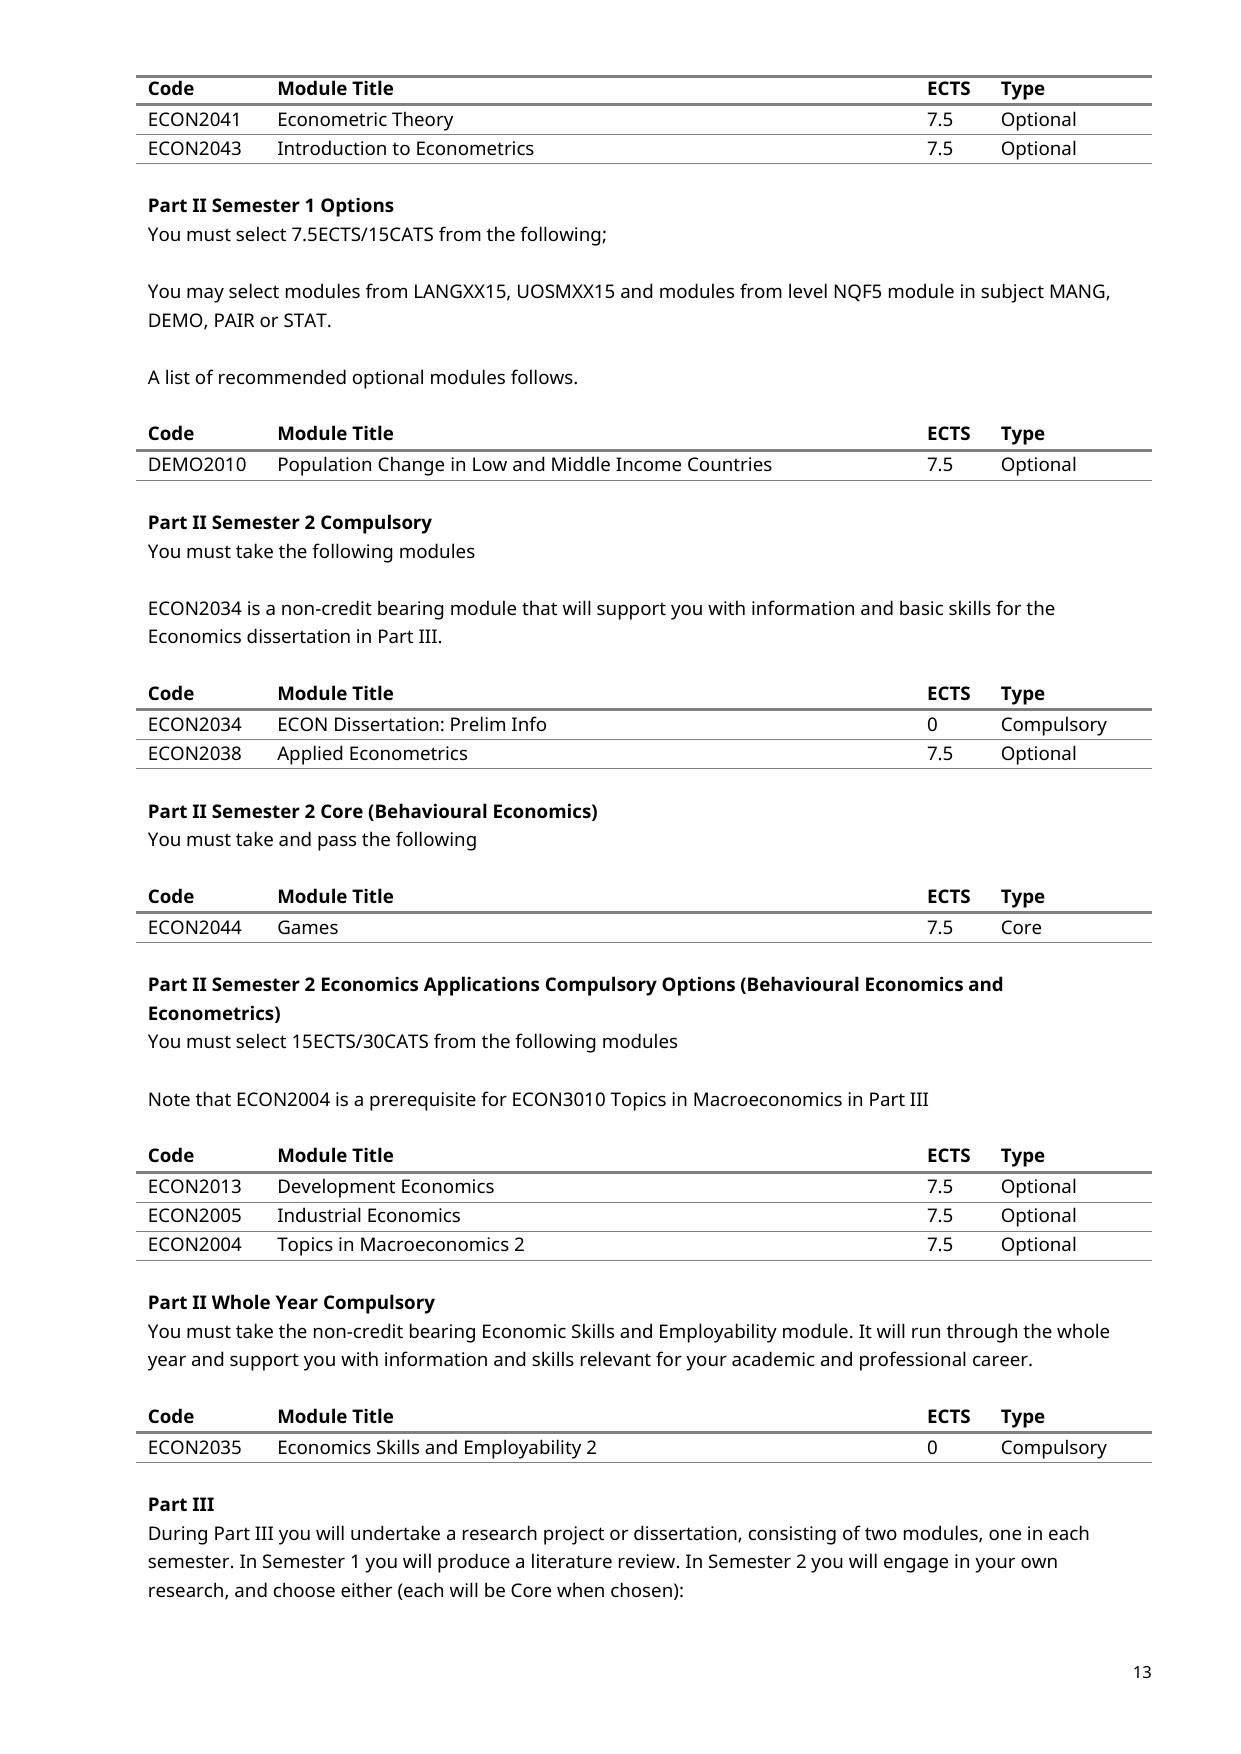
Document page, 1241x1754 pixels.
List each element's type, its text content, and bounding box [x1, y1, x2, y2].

table_cell ECON Dissertation: Prelim Info [266, 711, 916, 739]
table_cell Optional [989, 106, 1152, 134]
table_cell Type [989, 680, 1152, 708]
table_cell 7.5 [916, 106, 989, 134]
table_cell Type [989, 78, 1152, 103]
table_cell ECON2041 [136, 106, 266, 134]
table_cell ECON2034 [136, 711, 266, 739]
table_cell Module Title [266, 78, 916, 103]
table_cell 7.5 [916, 740, 989, 768]
table_cell Optional [989, 135, 1152, 163]
table_cell ECTS [916, 421, 989, 449]
table_cell Type [989, 1403, 1152, 1431]
table_cell Code [136, 78, 266, 103]
table_cell Type [989, 883, 1152, 911]
table_cell Optional [989, 1174, 1152, 1202]
table_cell ECON2005 [136, 1203, 266, 1231]
table_cell Part II Semester 2 Economics Applications Compulsory Options (Behavioural Economics and Econometrics) You must select 15ECTS/30CATS from the following modules Note that ECON2004 is a prerequisite for ECON3010 Topics in Macroeconomics in Part III [136, 943, 1152, 1142]
table_cell ECON2004 [136, 1232, 266, 1260]
table_cell 0 [916, 711, 989, 739]
table_cell Module Title [266, 680, 916, 708]
table_cell DEMO2010 [136, 452, 266, 480]
table_cell Type [989, 421, 1152, 449]
table_cell Part III During Part III you will undertake a research project or dissertation, consisting of two modules, one in each semester. In Semester 1 you will produce a literature review. In Semester 2 you will engage in your own research, and choose either (each will be Core when chosen): [136, 1463, 1152, 1603]
table_cell Part II Semester 1 Options You must select 7.5ECTS/15CATS from the following; You may select modules from LANGXX15, UOSMXX15 and modules from level NQF5 module in subject MANG, DEMO, PAIR or STAT. A list of recommended optional modules follows. [136, 164, 1152, 421]
table_cell Code [136, 883, 266, 911]
table_cell Code [136, 1143, 266, 1171]
table_cell ECTS [916, 78, 989, 103]
table_cell Code [136, 680, 266, 708]
table_cell Module Title [266, 1143, 916, 1171]
table_cell Optional [989, 1203, 1152, 1231]
table_cell Part II Semester 2 Compulsory You must take the following modules ECON2034 is a non-credit bearing module that will support you with information and basic skills for the Economics dissertation in Part III. [136, 481, 1152, 680]
table_cell Optional [989, 452, 1152, 480]
table_cell 7.5 [916, 1232, 989, 1260]
table_cell Type [989, 1143, 1152, 1171]
table_cell ECON2038 [136, 740, 266, 768]
table_cell Optional [989, 1232, 1152, 1260]
table_cell 7.5 [916, 452, 989, 480]
table_cell ECON2044 [136, 914, 266, 942]
table_cell Part II Semester 2 Core (Behavioural Economics) You must take and pass the following [136, 769, 1152, 883]
table_cell Code [136, 421, 266, 449]
table_cell Compulsory [989, 1434, 1152, 1462]
table_cell Econometric Theory [266, 106, 916, 134]
table_cell ECTS [916, 680, 989, 708]
table_cell 0 [916, 1434, 989, 1462]
table_cell Module Title [266, 883, 916, 911]
table_cell Part II Whole Year Compulsory You must take the non-credit bearing Economic Skills and Employability module. It will run through the whole year and support you with information and skills relevant for your academic and professional career. [136, 1261, 1152, 1403]
table_cell 7.5 [916, 914, 989, 942]
table_cell Topics in Macroeconomics 2 [266, 1232, 916, 1260]
table_cell Population Change in Low and Middle Income Countries [266, 452, 916, 480]
table_cell ECTS [916, 1143, 989, 1171]
table_cell 7.5 [916, 1174, 989, 1202]
table_cell Compulsory [989, 711, 1152, 739]
table_cell ECTS [916, 1403, 989, 1431]
table_cell Code [136, 1403, 266, 1431]
table_cell ECTS [916, 883, 989, 911]
table_cell ECON2035 [136, 1434, 266, 1462]
table_cell Games [266, 914, 916, 942]
table_cell 7.5 [916, 135, 989, 163]
table_cell Applied Econometrics [266, 740, 916, 768]
table_cell Industrial Economics [266, 1203, 916, 1231]
table_cell 7.5 [916, 1203, 989, 1231]
table_cell Module Title [266, 421, 916, 449]
table_cell Core [989, 914, 1152, 942]
table_cell ECON2013 [136, 1174, 266, 1202]
table_cell Development Economics [266, 1174, 916, 1202]
table_cell Economics Skills and Employability 2 [266, 1434, 916, 1462]
table_cell Optional [989, 740, 1152, 768]
table_cell Module Title [266, 1403, 916, 1431]
table_cell Introduction to Econometrics [266, 135, 916, 163]
table_cell ECON2043 [136, 135, 266, 163]
